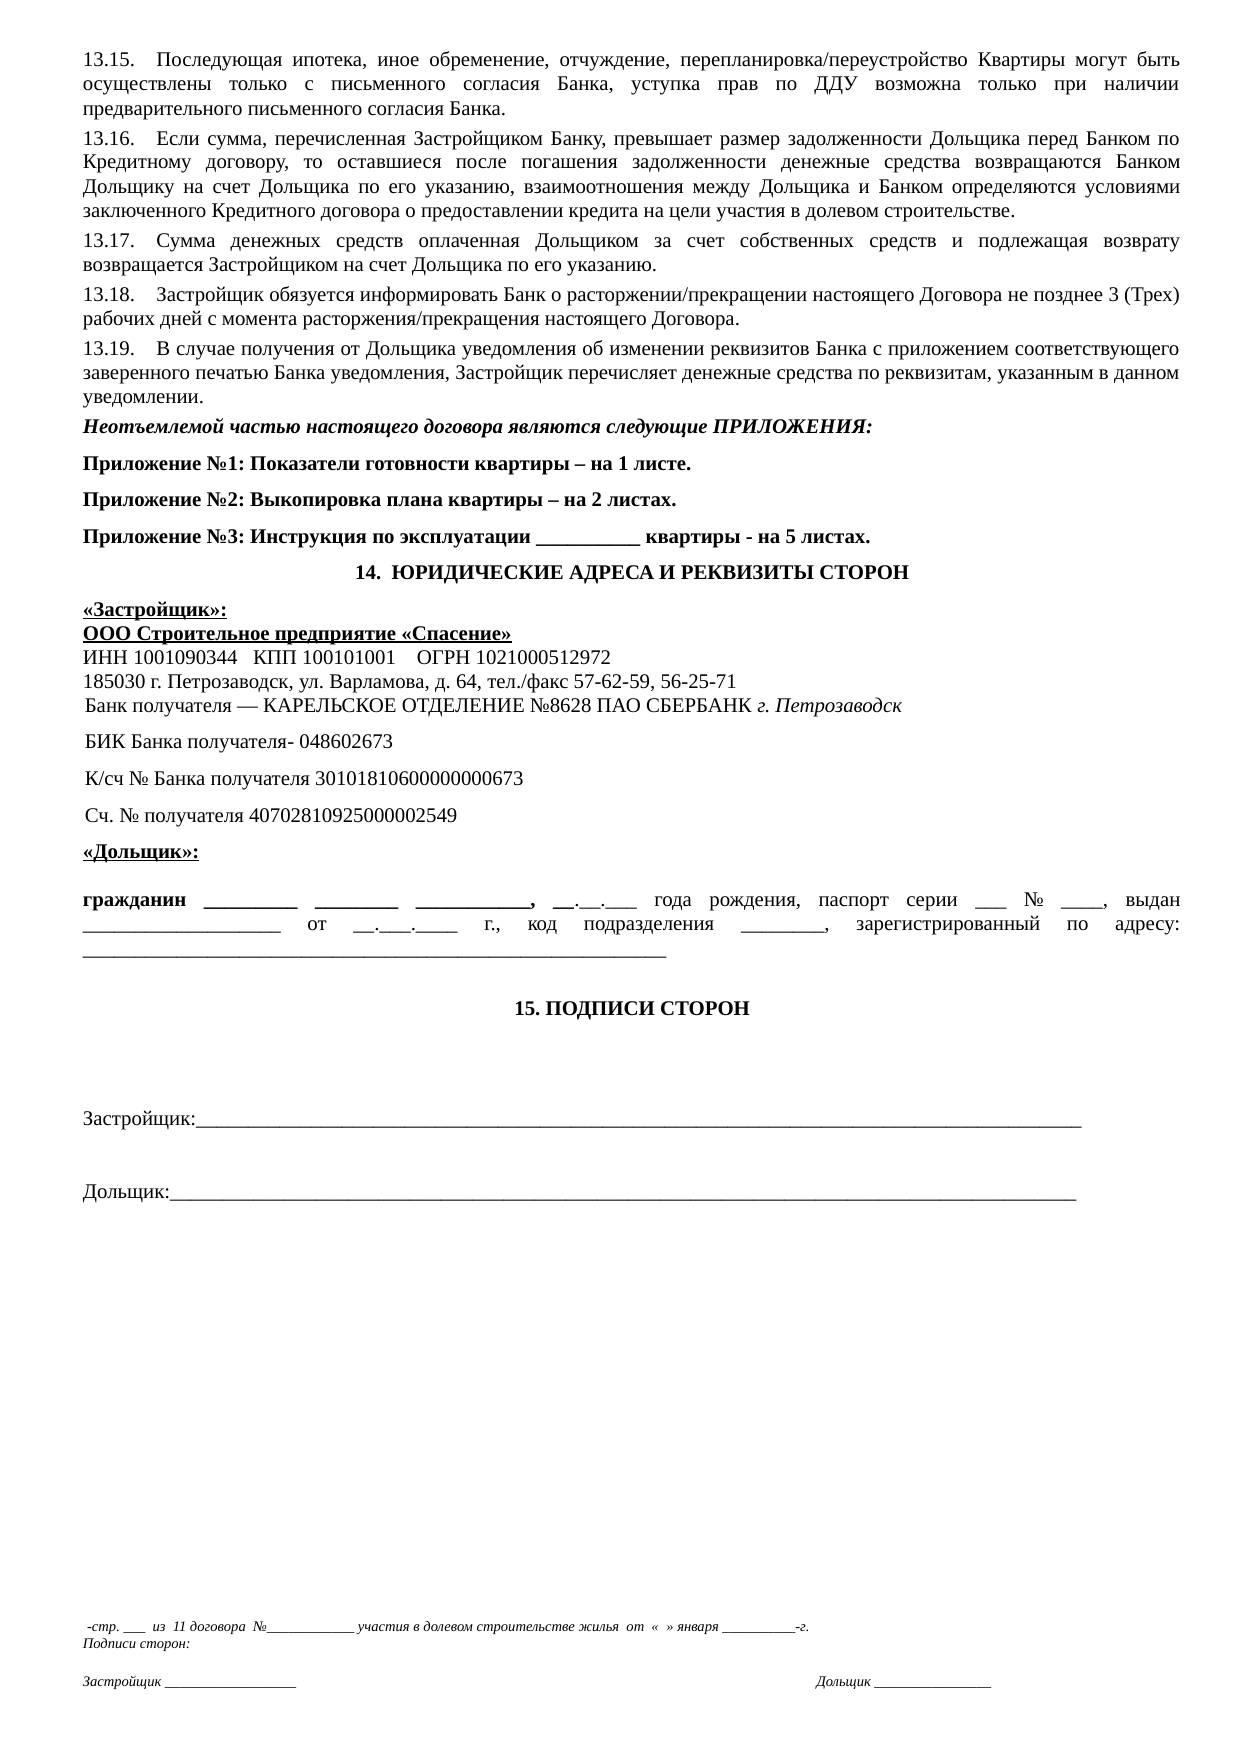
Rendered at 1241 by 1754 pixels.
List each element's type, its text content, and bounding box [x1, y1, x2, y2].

text 15. ПОДПИСИ СТОРОН [83, 996, 1181, 1020]
text Застройщик:_____________________________________________________________________________________ [83, 1106, 1181, 1130]
text 13.19. В случае получения от Дольщика уведомления об изменении реквизитов Банка с приложением соответствующего заверенного печатью Банка уведомления, Застройщик перечисляет денежные средства по реквизитам, указанным в данном уведомлении. [83, 336, 1181, 408]
text «Застройщик»: [83, 597, 1181, 621]
text гражданин _________ ________ ___________, __.__.___ года рождения, паспорт серии ___ № ____, выдан ___________________ от __.___.____ г., код подразделения ________, зарегистрированный по адресу: ________________________________________________________ [83, 887, 1181, 959]
text 13.15. Последующая ипотека, иное обременение, отчуждение, перепланировка/переустройство Квартиры могут быть осуществлены только с письменного согласия Банка, уступка прав по ДДУ возможна только при наличии предварительного письменного согласия Банка. [83, 47, 1181, 119]
text 13.17. Сумма денежных средств оплаченная Дольщиком за счет собственных средств и подлежащая возврату возвращается Застройщиком на счет Дольщика по его указанию. [83, 228, 1181, 276]
text «Дольщик»: [83, 839, 1181, 863]
text 13.18. Застройщик обязуется информировать Банк о расторжении/прекращении настоящего Договора не позднее 3 (Трех) рабочих дней с момента расторжения/прекращения настоящего Договора. [83, 282, 1181, 330]
text ИНН 1001090344 КПП 100101001 ОГРН 1021000512972 [83, 645, 1181, 669]
list Банк получателя — КАРЕЛЬСКОЕ ОТДЕЛЕНИЕ №8628 ПАО СБЕРБАНК г. Петрозаводск [84, 693, 1181, 717]
text 13.16. Если сумма, перечисленная Застройщиком Банку, превышает размер задолженности Дольщика перед Банком по Кредитному договору, то оставшиеся после погашения задолженности денежные средства возвращаются Банком Дольщику на счет Дольщика по его указанию, взаимоотношения между Дольщика и Банком определяются условиями заключенного Кредитного договора о предоставлении кредита на цели участия в долевом строительстве. [83, 125, 1181, 222]
text К/сч № Банка получателя 30101810600000000673 [84, 766, 1181, 790]
text Приложение №3: Инструкция по эксплуатации __________ квартиры - на 5 листах. [83, 523, 1181, 548]
text Приложение №1: Показатели готовности квартиры – на 1 листе. [83, 450, 1181, 474]
text Дольщик:_______________________________________________________________________________________ [83, 1179, 1181, 1203]
text Сч. № получателя 40702810925000002549 [84, 803, 1181, 827]
text БИК Банка получателя- 048602673 [84, 729, 1181, 753]
text Неотъемлемой частью настоящего договора являются следующие ПРИЛОЖЕНИЯ: [83, 414, 1181, 438]
text Приложение №2: Выкопировка плана квартиры – на 2 листах. [83, 487, 1181, 511]
text 185030 г. Петрозаводск, ул. Варламова, д. 64, тел./факс 57-62-59, 56-25-71 [83, 669, 1181, 693]
text 14. ЮРИДИЧЕСКИЕ АДРЕСА И РЕКВИЗИТЫ СТОРОН [83, 560, 1181, 584]
text ООО Строительное предприятие «Спасение» [83, 621, 1181, 645]
